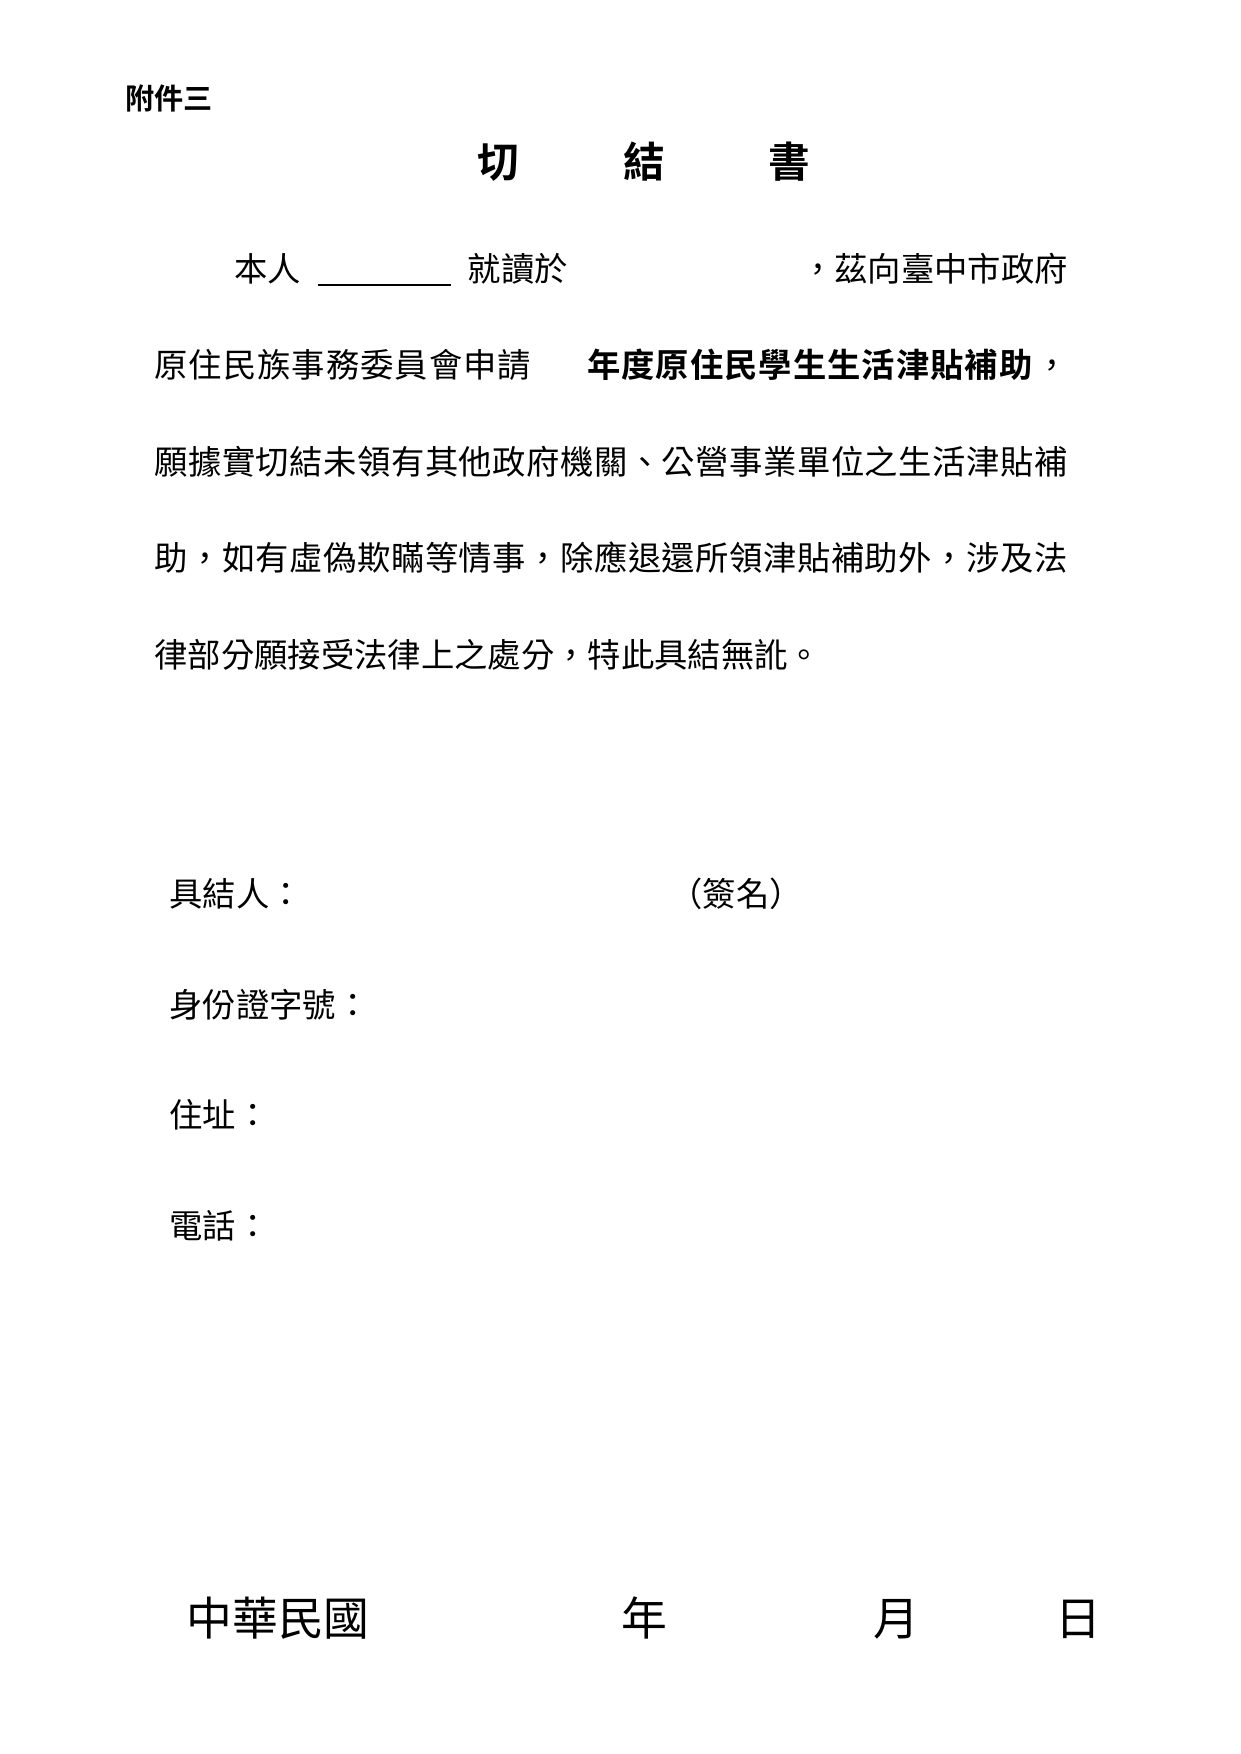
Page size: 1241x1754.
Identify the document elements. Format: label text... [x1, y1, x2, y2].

text 身份證字號： [169, 961, 1162, 1023]
text 切 結 書 [125, 118, 1162, 180]
text 住址： [169, 1072, 1162, 1134]
text 具結人： （簽名） [169, 850, 1162, 913]
text 電話： [169, 1182, 1162, 1245]
text 中華民國 年 月 日 [125, 1543, 1162, 1668]
text 本人 就讀於 ，茲向臺中市政府原住民族事務委員會申請 年度原住民學生生活津貼補助，願據實切結未領有其他政府機關、公營事業單位之生活津貼補助，如有虛偽欺瞞等情事，除應退還所領津貼補助外，涉及法律部分願接受法律上之處分，特此具結無訛。 [154, 243, 1068, 677]
text 附件三 [125, 55, 1162, 118]
